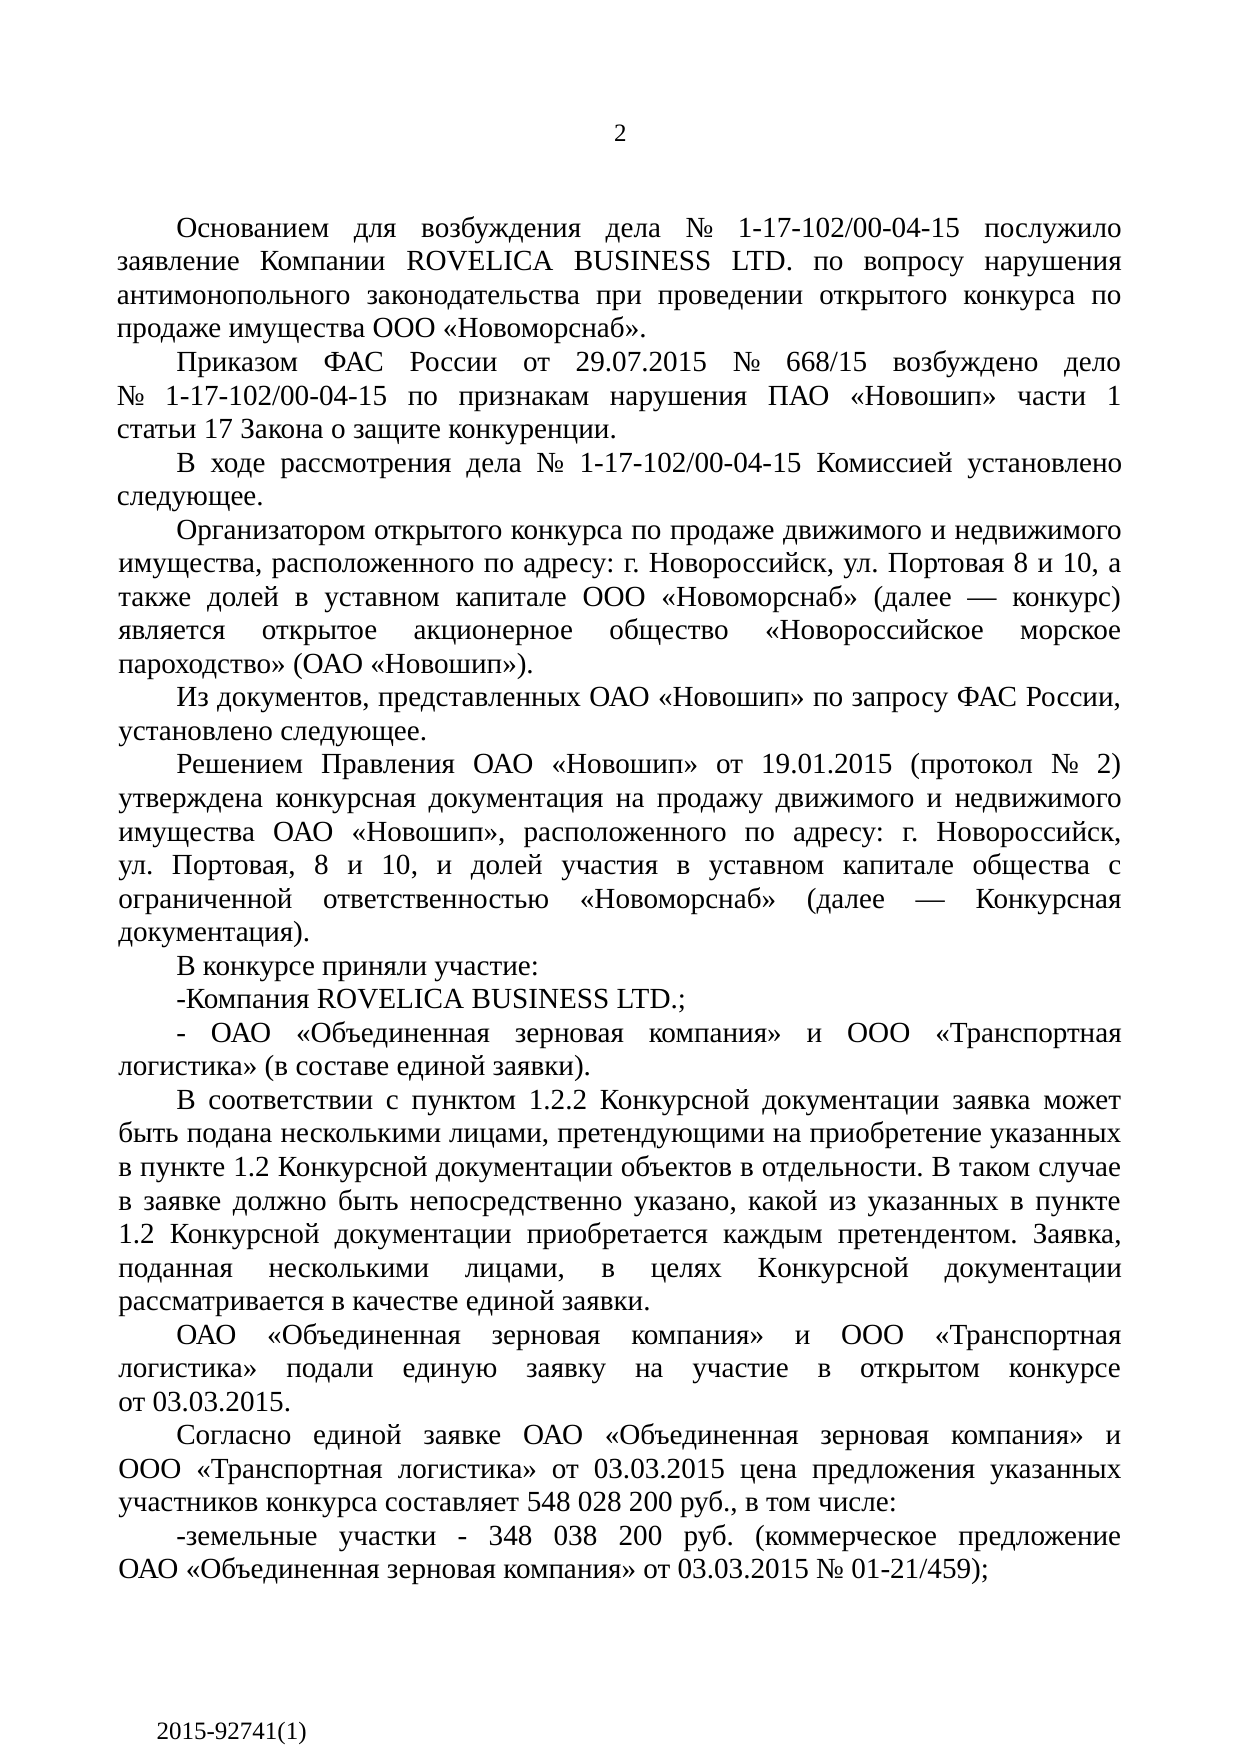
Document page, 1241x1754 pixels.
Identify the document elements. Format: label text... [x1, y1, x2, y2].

text Приказом ФАС России от 29.07.2015 № 668/15 возбуждено дело № 1-17-102/00-04-15 по признакам нарушения ПАО «Новошип» части 1 статьи 17 Закона о защите конкуренции. [117, 344, 1122, 445]
text ОАО «Объединенная зерновая компания» и ООО «Транспортная логистика» подали единую заявку на участие в открытом конкурсе от 03.03.2015. [118, 1317, 1122, 1417]
text Согласно единой заявке ОАО «Объединенная зерновая компания» и ООО «Транспортная логистика» от 03.03.2015 цена предложения указанных участников конкурса составляет 548 028 200 руб., в том числе: [118, 1417, 1122, 1518]
text - ОАО «Объединенная зерновая компания» и ООО «Транспортная логистика» (в составе единой заявки). [118, 1015, 1122, 1082]
text В ходе рассмотрения дела № 1-17-102/00-04-15 Комиссией установлено следующее. [117, 445, 1122, 512]
text -Компания ROVELICA BUSINESS LTD.; [118, 981, 1122, 1015]
text -земельные участки - 348 038 200 руб. (коммерческое предложение ОАО «Объединенная зерновая компания» от 03.03.2015 № 01-21/459); [118, 1518, 1122, 1585]
text Организатором открытого конкурса по продаже движимого и недвижимого имущества, расположенного по адресу: г. Новороссийск, ул. Портовая 8 и 10, а также долей в уставном капитале ООО «Новоморснаб» (далее — конкурс) является открытое акционерное общество «Новороссийское морское пароходство» (ОАО «Новошип»). [118, 512, 1122, 679]
text Основанием для возбуждения дела № 1-17-102/00-04-15 послужило заявление Компании ROVELICA BUSINESS LTD. по вопросу нарушения антимонопольного законодательства при проведении открытого конкурса по продаже имущества ООО «Новоморснаб». [117, 210, 1122, 344]
text Решением Правления ОАО «Новошип» от 19.01.2015 (протокол № 2) утверждена конкурсная документация на продажу движимого и недвижимого имущества ОАО «Новошип», расположенного по адресу: г. Новороссийск, ул. Портовая, 8 и 10, и долей участия в уставном капитале общества с ограниченной ответственностью «Новоморснаб» (далее — Конкурсная документация). [118, 747, 1122, 948]
text Из документов, представленных ОАО «Новошип» по запросу ФАС России, установлено следующее. [118, 679, 1122, 747]
text В конкурсе приняли участие: [118, 948, 1122, 981]
text В соответствии с пунктом 1.2.2 Конкурсной документации заявка может быть подана несколькими лицами, претендующими на приобретение указанных в пункте 1.2 Конкурсной документации объектов в отдельности. В таком случае в заявке должно быть непосредственно указано, какой из указанных в пункте 1.2 Конкурсной документации приобретается каждым претендентом. Заявка, поданная несколькими лицами, в целях Конкурсной документации рассматривается в качестве единой заявки. [118, 1082, 1122, 1317]
